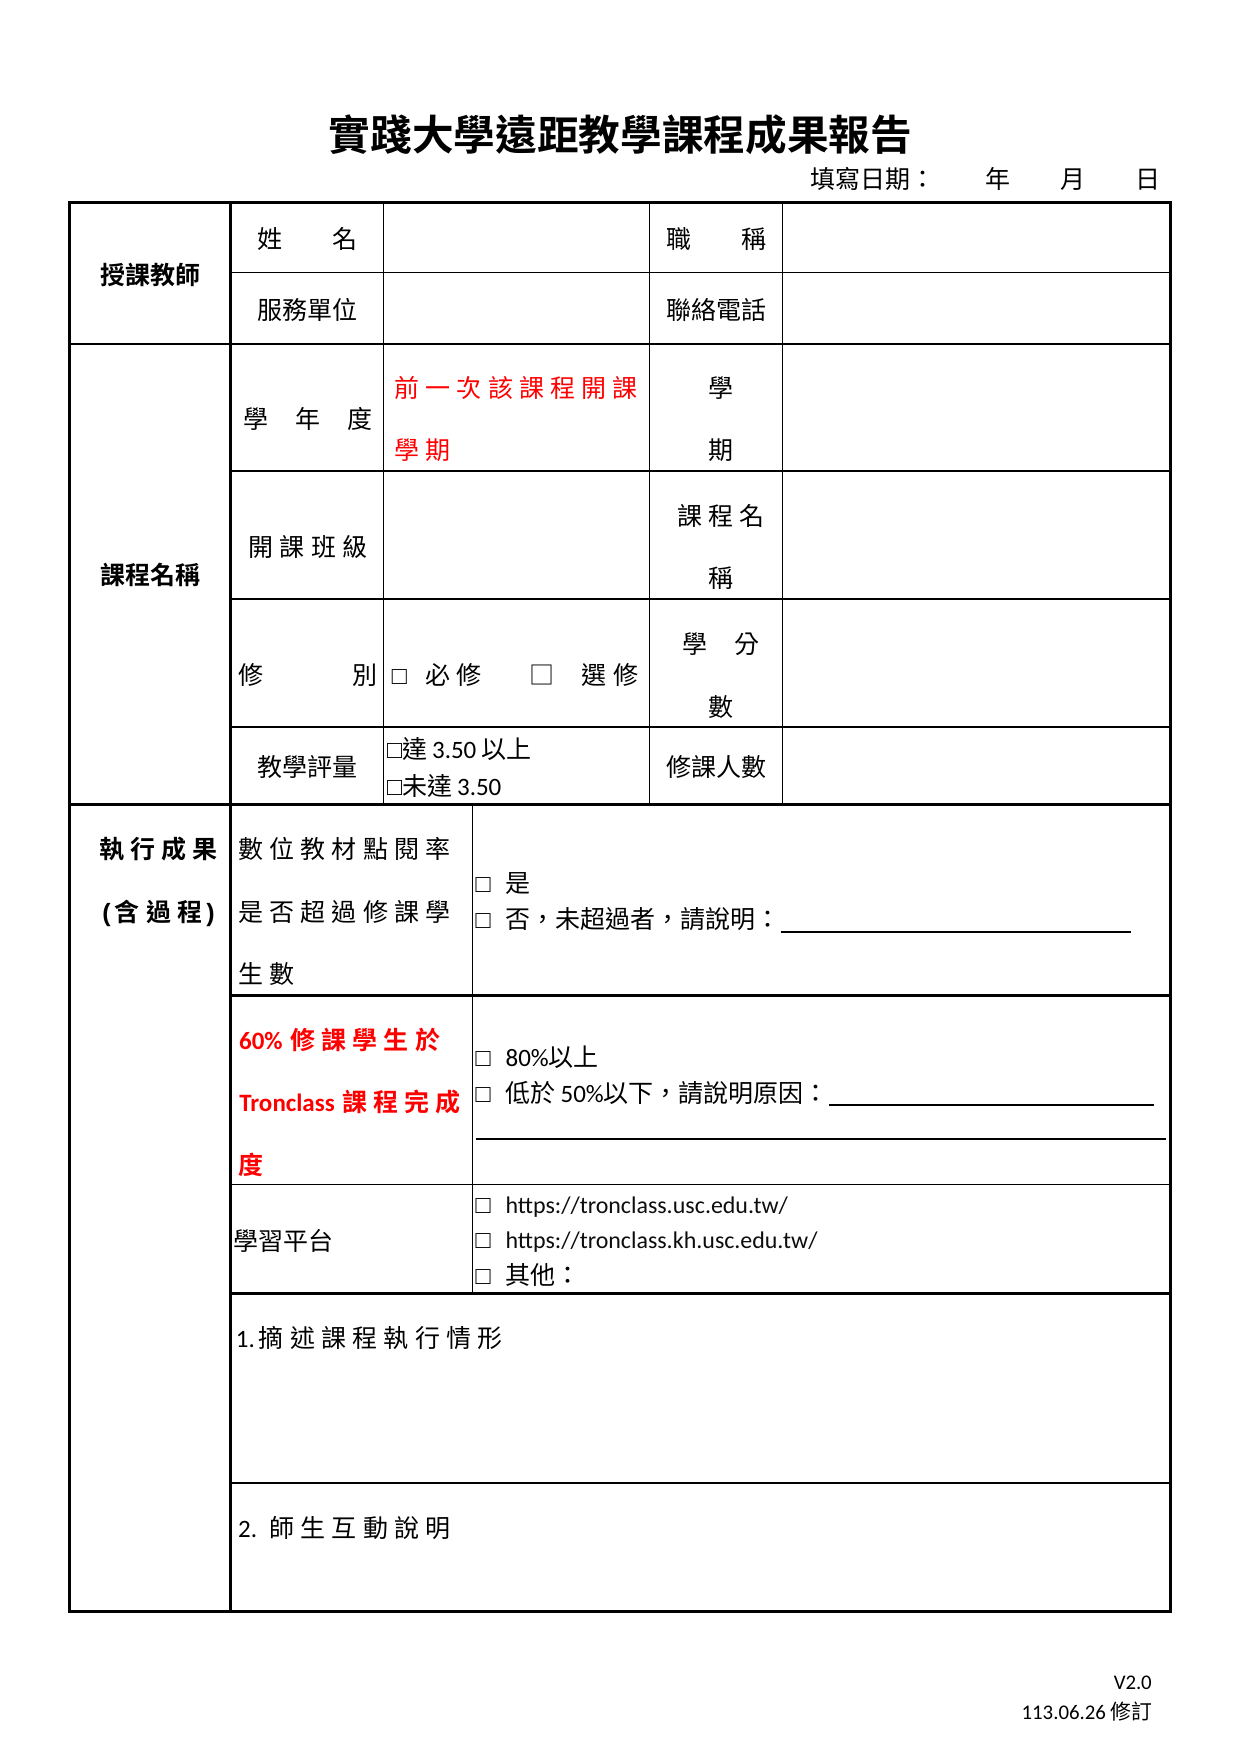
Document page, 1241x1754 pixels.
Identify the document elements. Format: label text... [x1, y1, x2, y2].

table_cell 2. 師生互動說明 [232, 1484, 1169, 1610]
table_header 姓 名 [232, 204, 383, 272]
table_cell □達3.50以上 □未達3.50 [384, 728, 649, 803]
table_cell [783, 472, 1169, 598]
text 填寫日期： 年 月 日 [33, 159, 1159, 195]
table_cell [783, 345, 1169, 470]
table_cell [783, 600, 1169, 726]
table_cell 學 分 數 [650, 600, 782, 726]
table_cell 60%修課學生於Tronclass課程完成度 [232, 997, 472, 1184]
table_cell 1.摘述課程執行情形 [232, 1295, 1169, 1482]
table_cell 前一次該課程開課學期 [384, 345, 649, 470]
table_cell 服務單位 [232, 273, 383, 343]
table_cell 執行成果 (含過程) [71, 806, 229, 1610]
table_cell [384, 273, 649, 343]
table_cell 修課人數 [650, 728, 782, 803]
table_cell □ 是 □ 否，未超過者，請說明： [473, 806, 1169, 993]
table_cell □ 必修 □ 選修 [384, 600, 649, 726]
table_cell 學 年 度 [232, 345, 383, 470]
table_cell 聯絡電話 [650, 273, 782, 343]
table_cell 課程名稱 [71, 345, 229, 803]
table_cell 學習平台 [232, 1185, 472, 1292]
table_cell [783, 728, 1169, 803]
table_header [783, 204, 1169, 272]
table_cell 教學評量 [232, 728, 383, 803]
table_header 授課教師 [71, 204, 229, 343]
table_cell 學 期 [650, 345, 782, 470]
table_cell 修 別 [232, 600, 383, 726]
table_cell □ 80%以上 □ 低於50%以下，請說明原因： [473, 997, 1169, 1184]
table_cell 課程名稱 [650, 472, 782, 598]
table_header 職 稱 [650, 204, 782, 272]
table_cell 數位教材點閱率是否超過修課學生數 [232, 806, 472, 993]
table_cell [783, 273, 1169, 343]
text 實踐大學遠距教學課程成果報告 [89, 91, 1151, 153]
table_cell 開課班級 [232, 472, 383, 598]
table_cell [384, 472, 649, 598]
table_cell □ https://tronclass.usc.edu.tw/ □ https://tronclass.kh.usc.edu.tw/ □ 其他： [473, 1185, 1169, 1292]
table_header [384, 204, 649, 272]
